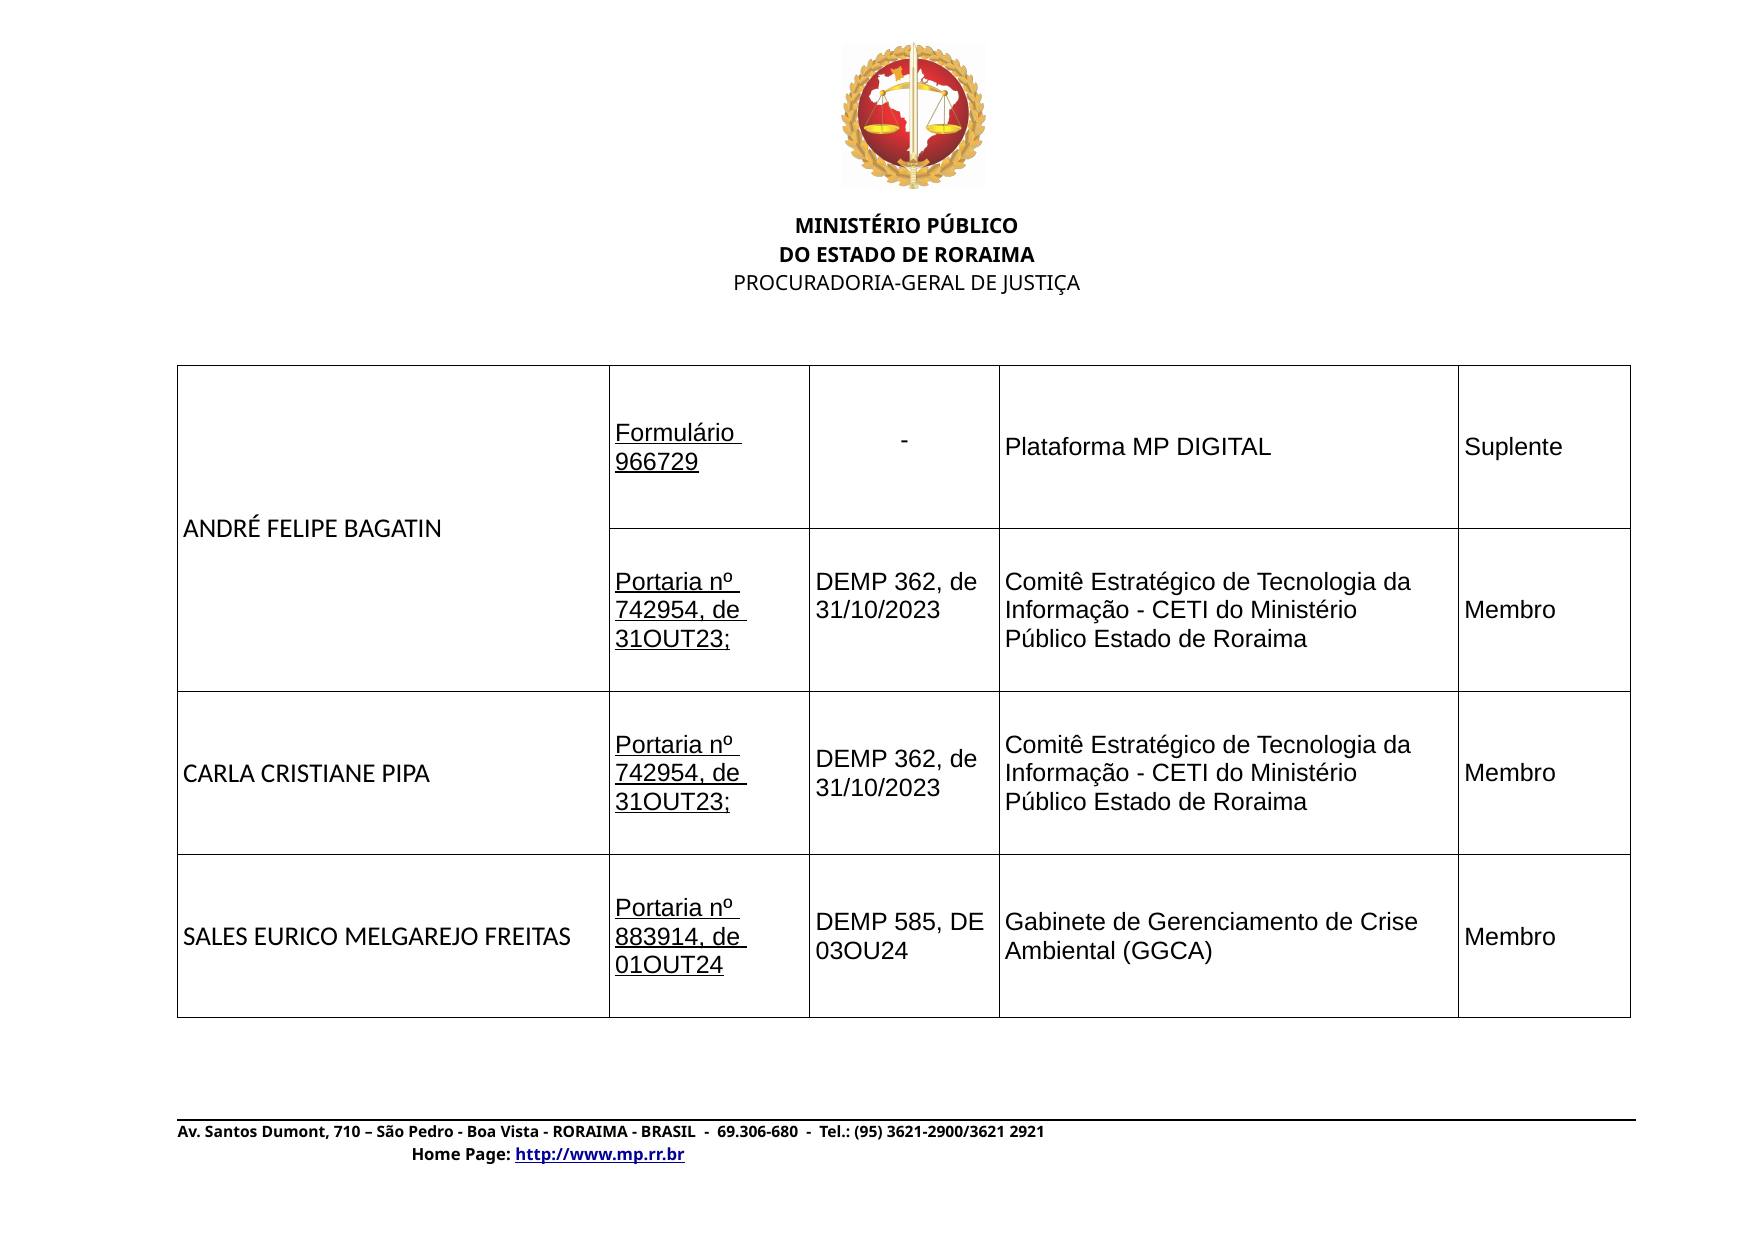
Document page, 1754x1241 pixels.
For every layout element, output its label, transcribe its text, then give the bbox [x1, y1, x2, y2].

table_cell SALES EURICO MELGAREJO FREITAS [178, 855, 609, 1017]
table_cell Comitê Estratégico de Tecnologia da Informação - CETI do Ministério Público Estado de Roraima [1000, 529, 1458, 691]
table_cell Membro [1459, 529, 1630, 691]
picture [841, 42, 986, 189]
table_cell Comitê Estratégico de Tecnologia da Informação - CETI do Ministério Público Estado de Roraima [1000, 692, 1458, 854]
table_cell Gabinete de Gerenciamento de Crise Ambiental (GGCA) [1000, 855, 1458, 1017]
table_cell DEMP 585, DE 03OU24 [810, 855, 999, 1017]
table_cell Membro [1459, 692, 1630, 854]
table_cell DEMP 362, de 31/10/2023 [810, 529, 999, 691]
table_cell - [810, 366, 999, 528]
table_cell DEMP 362, de 31/10/2023 [810, 692, 999, 854]
table_cell Portaria nº 742954, de 31OUT23; [610, 529, 809, 691]
table_cell Portaria nº 883914, de 01OUT24 [610, 855, 809, 1017]
table_cell ANDRÉ FELIPE BAGATIN [178, 366, 609, 691]
table_cell Membro [1459, 855, 1630, 1017]
table_cell Portaria nº 742954, de 31OUT23; [610, 692, 809, 854]
table_cell CARLA CRISTIANE PIPA [178, 692, 609, 854]
table_cell Plataforma MP DIGITAL [1000, 366, 1458, 528]
table_cell Formulário 966729 [610, 366, 809, 528]
table_cell Suplente [1459, 366, 1630, 528]
